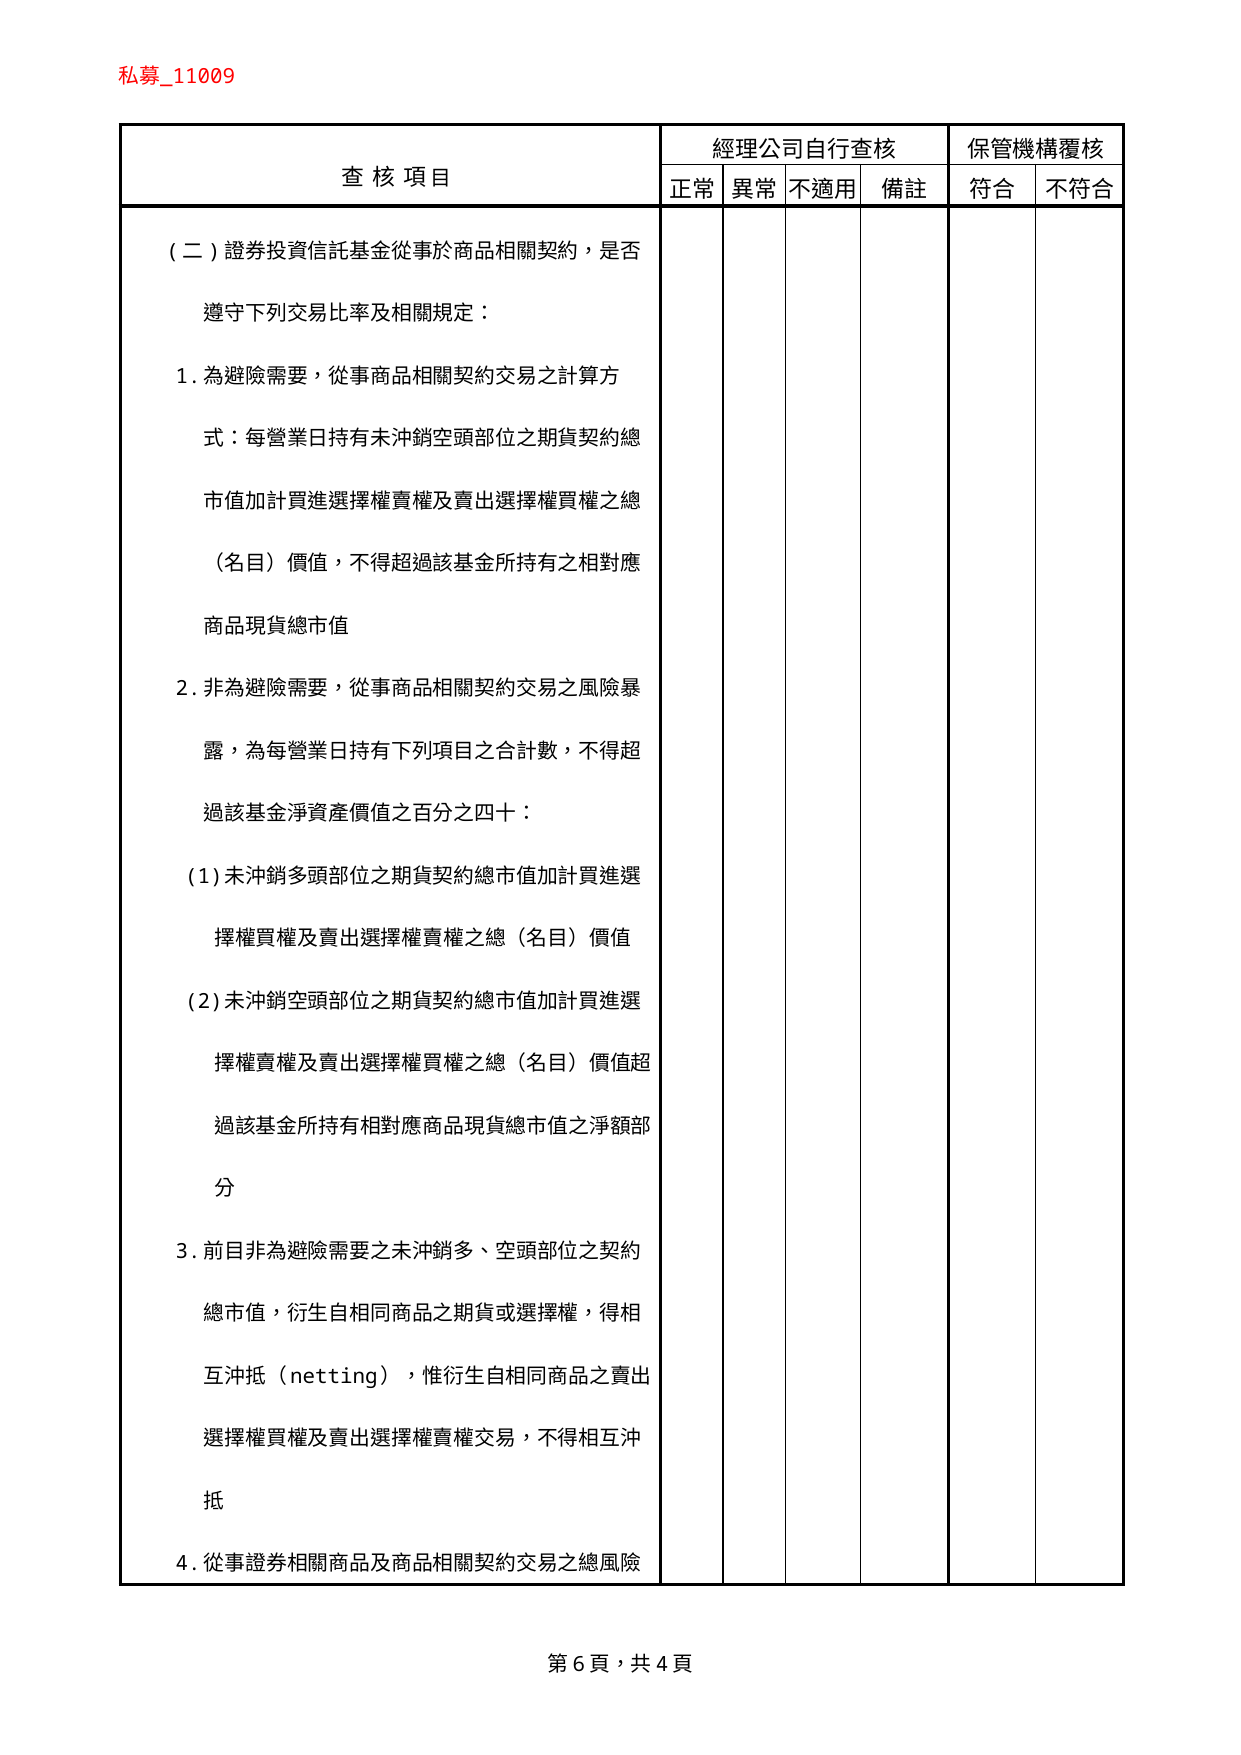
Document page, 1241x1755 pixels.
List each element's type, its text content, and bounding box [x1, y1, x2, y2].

table_cell 符合 [950, 165, 1035, 204]
table_cell 異常 [724, 165, 785, 204]
table_header 經理公司自行查核 [662, 126, 947, 164]
table_cell 不符合 [1036, 165, 1122, 204]
table_cell 不適用 [786, 165, 860, 204]
table_cell [724, 208, 785, 1582]
table_cell [1036, 208, 1122, 1582]
table_header 保管機構覆核 [950, 126, 1122, 164]
table_cell [662, 208, 722, 1582]
table_cell 備註 [861, 165, 947, 204]
table_cell (二)證券投資信託基金從事於商品相關契約，是否遵守下列交易比率及相關規定： 1.為避險需要，從事商品相關契約交易之計算方式：每營業日持有未沖銷空頭部位之期貨契約總市值加計買進選擇權賣權及賣出選擇權買權之總（名目）價值，不得超過該基金所持有之相對應商品現貨總市值 2.非為避險需要，從事商品相關契約交易之風險暴露，為每營業日持有下列項目之合計數，不得超過該基金淨資產價值之百分之四十： (1)未沖銷多頭部位之期貨契約總市值加計買進選擇權買權及賣出選擇權賣權之總（名目）價值 (2)未沖銷空頭部位之期貨契約總市值加計買進選擇權賣權及賣出選擇權買權之總（名目）價值超過該基金所持有相對應商品現貨總市值之淨額部分 3.前目非為避險需要之未沖銷多、空頭部位之契約總市值，衍生自相同商品之期貨或選擇權，得相互沖抵（netting），惟衍生自相同商品之賣出選擇權買權及賣出選擇權賣權交易，不得相互沖抵 4.從事證券相關商品及商品相關契約交易之總風險 [122, 208, 659, 1582]
table_cell 正常 [662, 165, 722, 204]
table_cell [786, 208, 860, 1582]
table_header 查核項目 [122, 126, 659, 204]
table_cell [950, 208, 1035, 1582]
table_cell [861, 208, 947, 1582]
